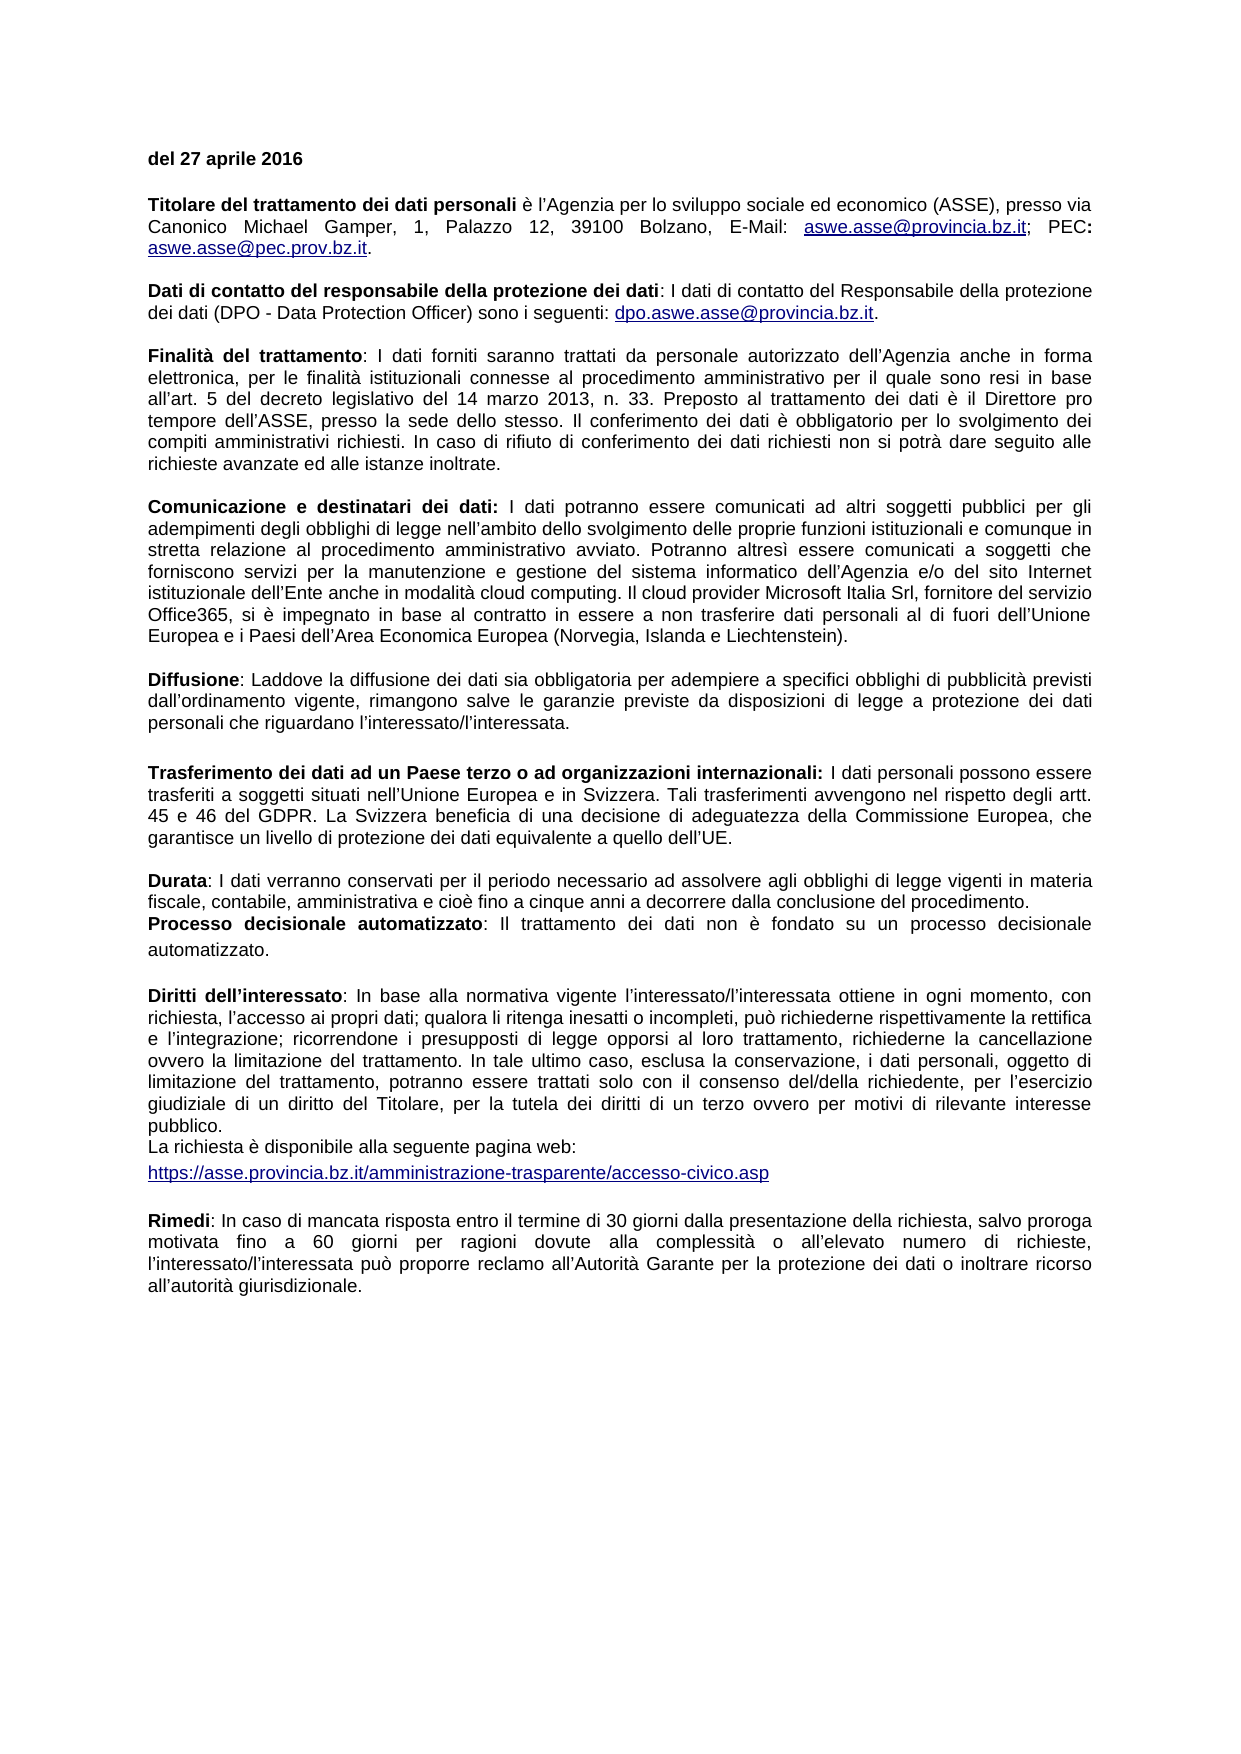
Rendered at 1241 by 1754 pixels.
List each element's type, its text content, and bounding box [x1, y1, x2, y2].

table_header del 27 aprile 2016 Titolare del trattamento dei dati personali è l’Agenzia per lo sviluppo sociale ed economico (ASSE), presso via Canonico Michael Gamper, 1, Palazzo 12, 39100 Bolzano, E-Mail: aswe.asse@provincia.bz.it; PEC: aswe.asse@pec.prov.bz.it. Dati di contatto del responsabile della protezione dei dati: I dati di contatto del Responsabile della protezione dei dati (DPO - Data Protection Officer) sono i seguenti: dpo.aswe.asse@provincia.bz.it. Finalità del trattamento: I dati forniti saranno trattati da personale autorizzato dell’Agenzia anche in forma elettronica, per le finalità istituzionali connesse al procedimento amministrativo per il quale sono resi in base all’art. 5 del decreto legislativo del 14 marzo 2013, n. 33. Preposto al trattamento dei dati è il Direttore pro tempore dell’ASSE, presso la sede dello stesso. Il conferimento dei dati è obbligatorio per lo svolgimento dei compiti amministrativi richiesti. In caso di rifiuto di conferimento dei dati richiesti non si potrà dare seguito alle richieste avanzate ed alle istanze inoltrate. [148, 148, 1093, 496]
table_cell Comunicazione e destinatari dei dati: I dati potranno essere comunicati ad altri soggetti pubblici per gli adempimenti degli obblighi di legge nell’ambito dello svolgimento delle proprie funzioni istituzionali e comunque in stretta relazione al procedimento amministrativo avviato. Potranno altresì essere comunicati a soggetti che forniscono servizi per la manutenzione e gestione del sistema informatico dell’Agenzia e/o del sito Internet istituzionale dell’Ente anche in modalità cloud computing. Il cloud provider Microsoft Italia Srl, fornitore del servizio Office365, si è impegnato in base al contratto in essere a non trasferire dati personali al di fuori dell’Unione Europea e i Paesi dell’Area Economica Europea (Norvegia, Islanda e Liechtenstein). Diffusione: Laddove la diffusione dei dati sia obbligatoria per adempiere a specifici obblighi di pubblicità previsti dall’ordinamento vigente, rimangono salve le garanzie previste da disposizioni di legge a protezione dei dati personali che riguardano l’interessato/l’interessata. Trasferimento dei dati ad un Paese terzo o ad organizzazioni internazionali: I dati personali possono essere trasferiti a soggetti situati nell’Unione Europea e in Svizzera. Tali trasferimenti avvengono nel rispetto degli artt. 45 e 46 del GDPR. La Svizzera beneficia di una decisione di adeguatezza della Commissione Europea, che garantisce un livello di protezione dei dati equivalente a quello dell’UE. Durata: I dati verranno conservati per il periodo necessario ad assolvere agli obblighi di legge vigenti in materia fiscale, contabile, amministrativa e cioè fino a cinque anni a decorrere dalla conclusione del procedimento. Processo decisionale automatizzato: Il trattamento dei dati non è fondato su un processo decisionale automatizzato. Diritti dell’interessato: In base alla normativa vigente l’interessato/l’interessata ottiene in ogni momento, con richiesta, l’accesso ai propri dati; qualora li ritenga inesatti o incompleti, può richiederne rispettivamente la rettifica e l’integrazione; ricorrendone i presupposti di legge opporsi al loro trattamento, richiederne la cancellazione ovvero la limitazione del trattamento. In tale ultimo caso, esclusa la conservazione, i dati personali, oggetto di limitazione del trattamento, potranno essere trattati solo con il consenso del/della richiedente, per l’esercizio giudiziale di un diritto del Titolare, per la tutela dei diritti di un terzo ovvero per motivi di rilevante interesse pubblico. La richiesta è disponibile alla seguente pagina web: https://asse.provincia.bz.it/amministrazione-trasparente/accesso-civico.asp [148, 496, 1093, 1210]
table_cell Rimedi: In caso di mancata risposta entro il termine di 30 giorni dalla presentazione della richiesta, salvo proroga motivata fino a 60 giorni per ragioni dovute alla complessità o all’elevato numero di richieste, l’interessato/l’interessata può proporre reclamo all’Autorità Garante per la protezione dei dati o inoltrare ricorso all’autorità giurisdizionale. [148, 1210, 1093, 1486]
